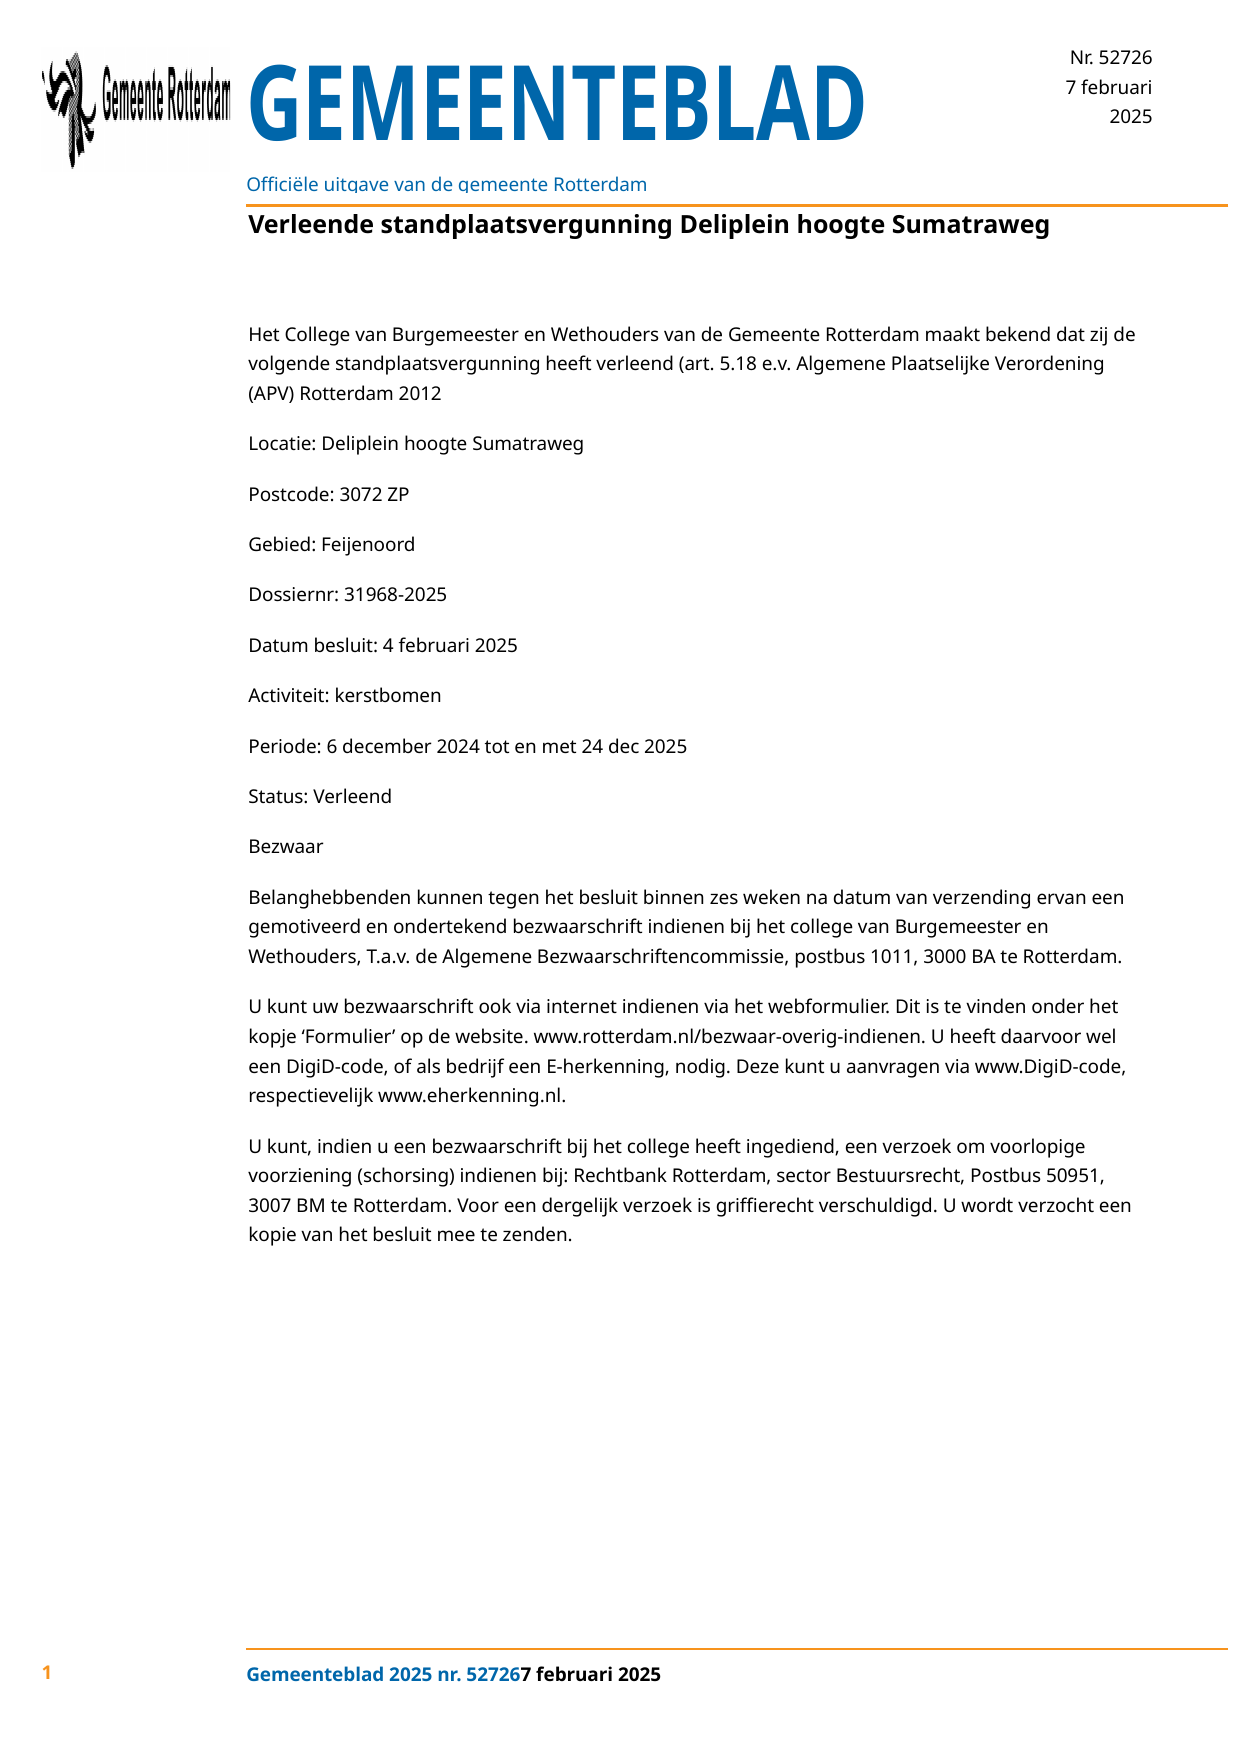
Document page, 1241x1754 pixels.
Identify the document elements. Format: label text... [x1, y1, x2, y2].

text Verleende standplaatsvergunning Deliplein hoogte Sumatraweg [248, 207, 1152, 241]
text Activiteit: kerstbomen [248, 682, 1152, 708]
text Het College van Burgemeester en Wethouders van de Gemeente Rotterdam maakt bekend dat zij de volgende standplaatsvergunning heeft verleend (art. 5.18 e.v. Algemene Plaatselijke Verordening (APV) Rotterdam 2012 [248, 321, 1152, 406]
text Bezwaar [248, 834, 1152, 859]
text Status: Verleend [248, 783, 1152, 809]
text Gebied: Feijenoord [248, 531, 1152, 557]
text Datum besluit: 4 februari 2025 [248, 632, 1152, 658]
text Belanghebbenden kunnen tegen het besluit binnen zes weken na datum van verzending ervan een gemotiveerd en ondertekend bezwaarschrift indienen bij het college van Burgemeester en Wethouders, T.a.v. de Algemene Bezwaarschriftencommissie, postbus 1011, 3000 BA te Rotterdam. [248, 884, 1152, 969]
text U kunt uw bezwaarschrift ook via internet indienen via het webformulier. Dit is te vinden onder het kopje ‘Formulier’ op de website. www.rotterdam.nl/bezwaar-overig-indienen. U heeft daarvoor wel een DigiD-code, of als bedrijf een E-herkenning, nodig. Deze kunt u aanvragen via www.DigiD-code, respectievelijk www.eherkenning.nl. [248, 994, 1152, 1108]
text Postcode: 3072 ZP [248, 481, 1152, 506]
text U kunt, indien u een bezwaarschrift bij het college heeft ingediend, een verzoek om voorlopige voorziening (schorsing) indienen bij: Rechtbank Rotterdam, sector Bestuursrecht, Postbus 50951, 3007 BM te Rotterdam. Voor een dergelijk verzoek is griffierecht verschuldigd. U wordt verzocht een kopie van het besluit mee te zenden. [248, 1133, 1152, 1247]
picture [41, 47, 231, 172]
text Periode: 6 december 2024 tot en met 24 dec 2025 [248, 733, 1152, 758]
text Locatie: Deliplein hoogte Sumatraweg [248, 430, 1152, 456]
text Dossiernr: 31968-2025 [248, 582, 1152, 607]
